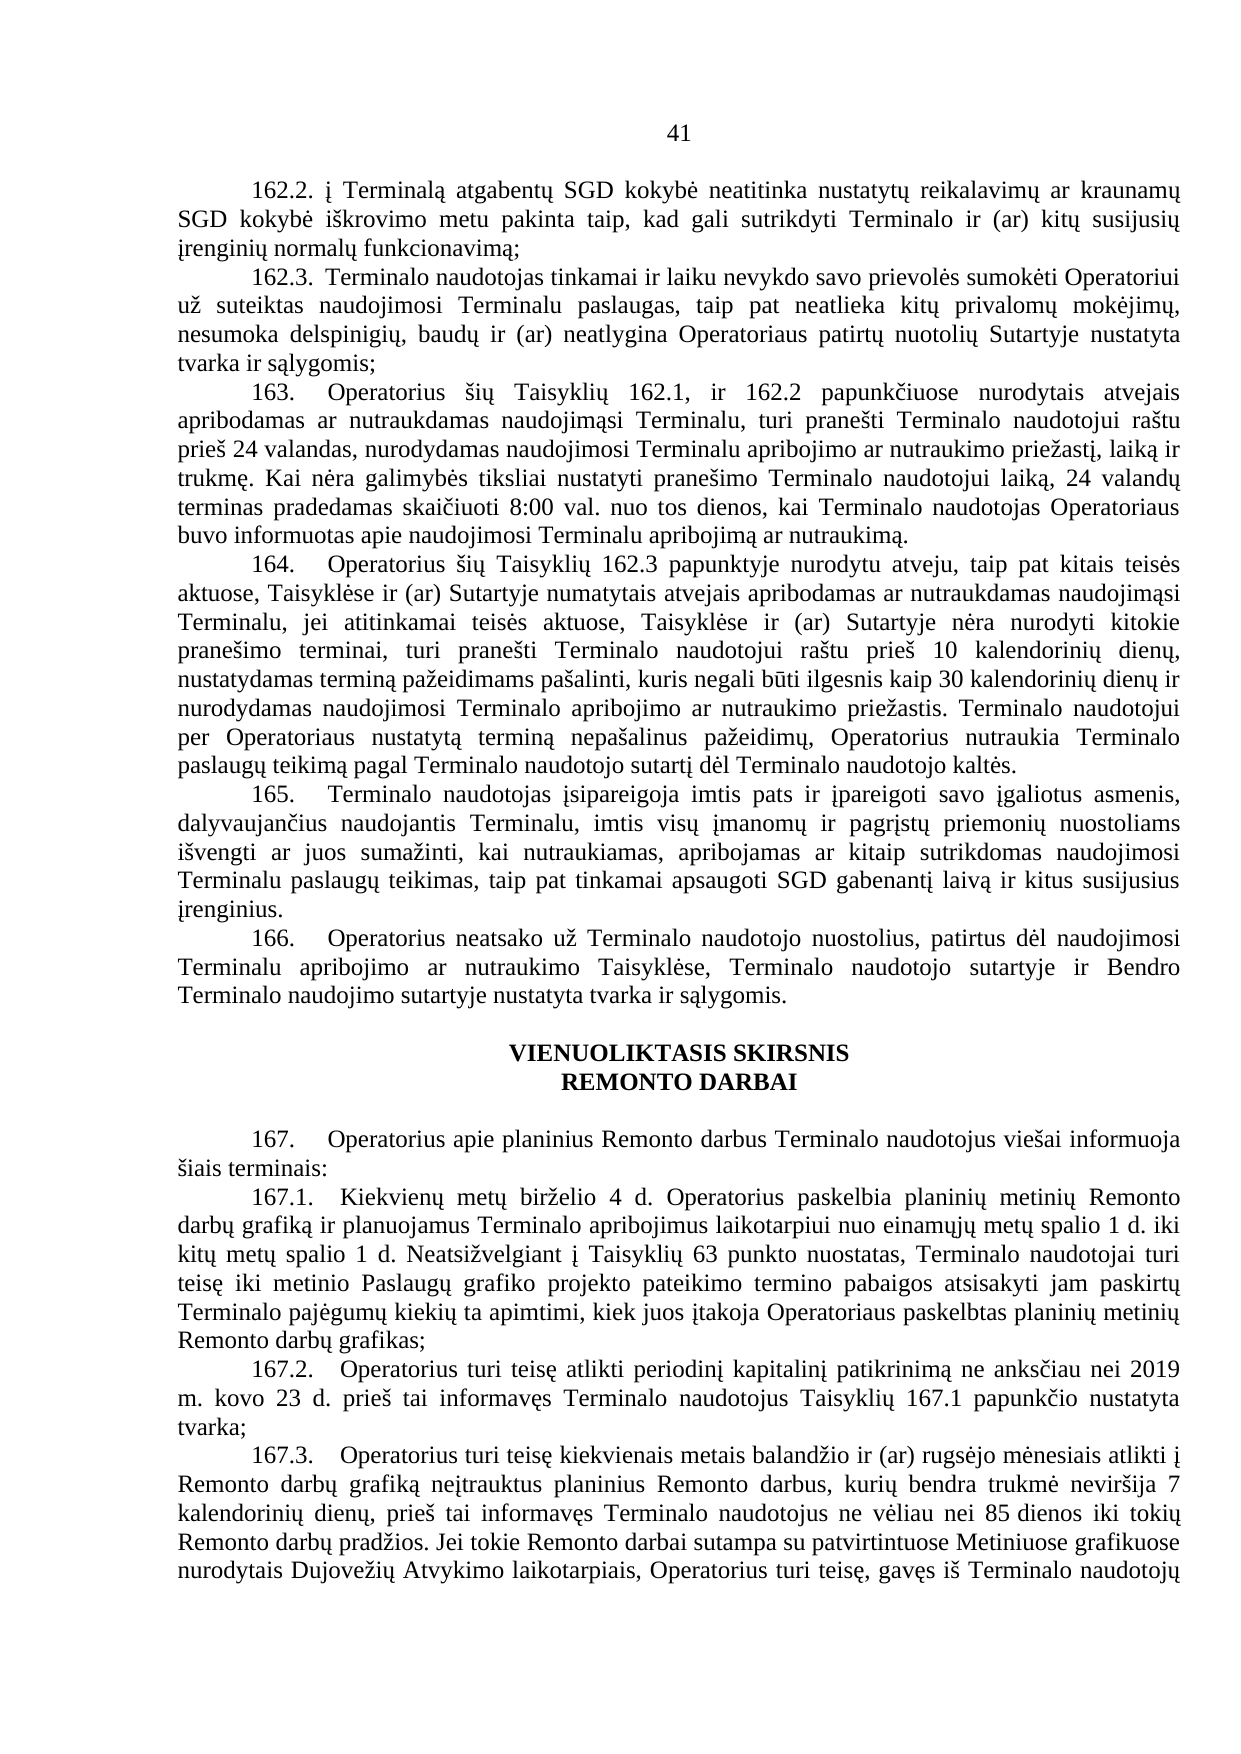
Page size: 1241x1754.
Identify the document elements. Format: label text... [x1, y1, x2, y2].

text 164. Operatorius šių Taisyklių 162.3 papunktyje nurodytu atveju, taip pat kitais teisės aktuose, Taisyklėse ir (ar) Sutartyje numatytais atvejais apribodamas ar nutraukdamas naudojimąsi Terminalu, jei atitinkamai teisės aktuose, Taisyklėse ir (ar) Sutartyje nėra nurodyti kitokie pranešimo terminai, turi pranešti Terminalo naudotojui raštu prieš 10 kalendorinių dienų, nustatydamas terminą pažeidimams pašalinti, kuris negali būti ilgesnis kaip 30 kalendorinių dienų ir nurodydamas naudojimosi Terminalo apribojimo ar nutraukimo priežastis. Terminalo naudotojui per Operatoriaus nustatytą terminą nepašalinus pažeidimų, Operatorius nutraukia Terminalo paslaugų teikimą pagal Terminalo naudotojo sutartį dėl Terminalo naudotojo kaltės. [177, 549, 1181, 779]
text 167.1. Kiekvienų metų birželio 4 d. Operatorius paskelbia planinių metinių Remonto darbų grafiką ir planuojamus Terminalo apribojimus laikotarpiui nuo einamųjų metų spalio 1 d. iki kitų metų spalio 1 d. Neatsižvelgiant į Taisyklių 63 punkto nuostatas, Terminalo naudotojai turi teisę iki metinio Paslaugų grafiko projekto pateikimo termino pabaigos atsisakyti jam paskirtų Terminalo pajėgumų kiekių ta apimtimi, kiek juos įtakoja Operatoriaus paskelbtas planinių metinių Remonto darbų grafikas; [177, 1182, 1181, 1354]
text 162.2. į Terminalą atgabentų SGD kokybė neatitinka nustatytų reikalavimų ar kraunamų SGD kokybė iškrovimo metu pakinta taip, kad gali sutrikdyti Terminalo ir (ar) kitų susijusių įrenginių normalų funkcionavimą; [177, 176, 1181, 262]
text 167.3. Operatorius turi teisę kiekvienais metais balandžio ir (ar) rugsėjo mėnesiais atlikti į Remonto darbų grafiką neįtrauktus planinius Remonto darbus, kurių bendra trukmė neviršija 7 kalendorinių dienų, prieš tai informavęs Terminalo naudotojus ne vėliau nei 85 dienos iki tokių Remonto darbų pradžios. Jei tokie Remonto darbai sutampa su patvirtintuose Metiniuose grafikuose nurodytais Dujovežių Atvykimo laikotarpiais, Operatorius turi teisę, gavęs iš Terminalo naudotojų [177, 1441, 1181, 1584]
text VIENUOLIKTASIS SKIRSNIS [177, 1038, 1181, 1067]
text 167.2. Operatorius turi teisę atlikti periodinį kapitalinį patikrinimą ne anksčiau nei 2019 m. kovo 23 d. prieš tai informavęs Terminalo naudotojus Taisyklių 167.1 papunkčio nustatyta tvarka; [177, 1354, 1181, 1441]
text 166. Operatorius neatsako už Terminalo naudotojo nuostolius, patirtus dėl naudojimosi Terminalu apribojimo ar nutraukimo Taisyklėse, Terminalo naudotojo sutartyje ir Bendro Terminalo naudojimo sutartyje nustatyta tvarka ir sąlygomis. [177, 923, 1181, 1009]
text 165. Terminalo naudotojas įsipareigoja imtis pats ir įpareigoti savo įgaliotus asmenis, dalyvaujančius naudojantis Terminalu, imtis visų įmanomų ir pagrįstų priemonių nuostoliams išvengti ar juos sumažinti, kai nutraukiamas, apribojamas ar kitaip sutrikdomas naudojimosi Terminalu paslaugų teikimas, taip pat tinkamai apsaugoti SGD gabenantį laivą ir kitus susijusius įrenginius. [177, 779, 1181, 923]
text REMONTO DARBAI [177, 1067, 1181, 1096]
text 167. Operatorius apie planinius Remonto darbus Terminalo naudotojus viešai informuoja šiais terminais: [177, 1124, 1181, 1182]
text 163. Operatorius šių Taisyklių 162.1, ir 162.2 papunkčiuose nurodytais atvejais apribodamas ar nutraukdamas naudojimąsi Terminalu, turi pranešti Terminalo naudotojui raštu prieš 24 valandas, nurodydamas naudojimosi Terminalu apribojimo ar nutraukimo priežastį, laiką ir trukmę. Kai nėra galimybės tiksliai nustatyti pranešimo Terminalo naudotojui laiką, 24 valandų terminas pradedamas skaičiuoti 8:00 val. nuo tos dienos, kai Terminalo naudotojas Operatoriaus buvo informuotas apie naudojimosi Terminalu apribojimą ar nutraukimą. [177, 377, 1181, 549]
text 162.3. Terminalo naudotojas tinkamai ir laiku nevykdo savo prievolės sumokėti Operatoriui už suteiktas naudojimosi Terminalu paslaugas, taip pat neatlieka kitų privalomų mokėjimų, nesumoka delspinigių, baudų ir (ar) neatlygina Operatoriaus patirtų nuotolių Sutartyje nustatyta tvarka ir sąlygomis; [177, 262, 1181, 377]
